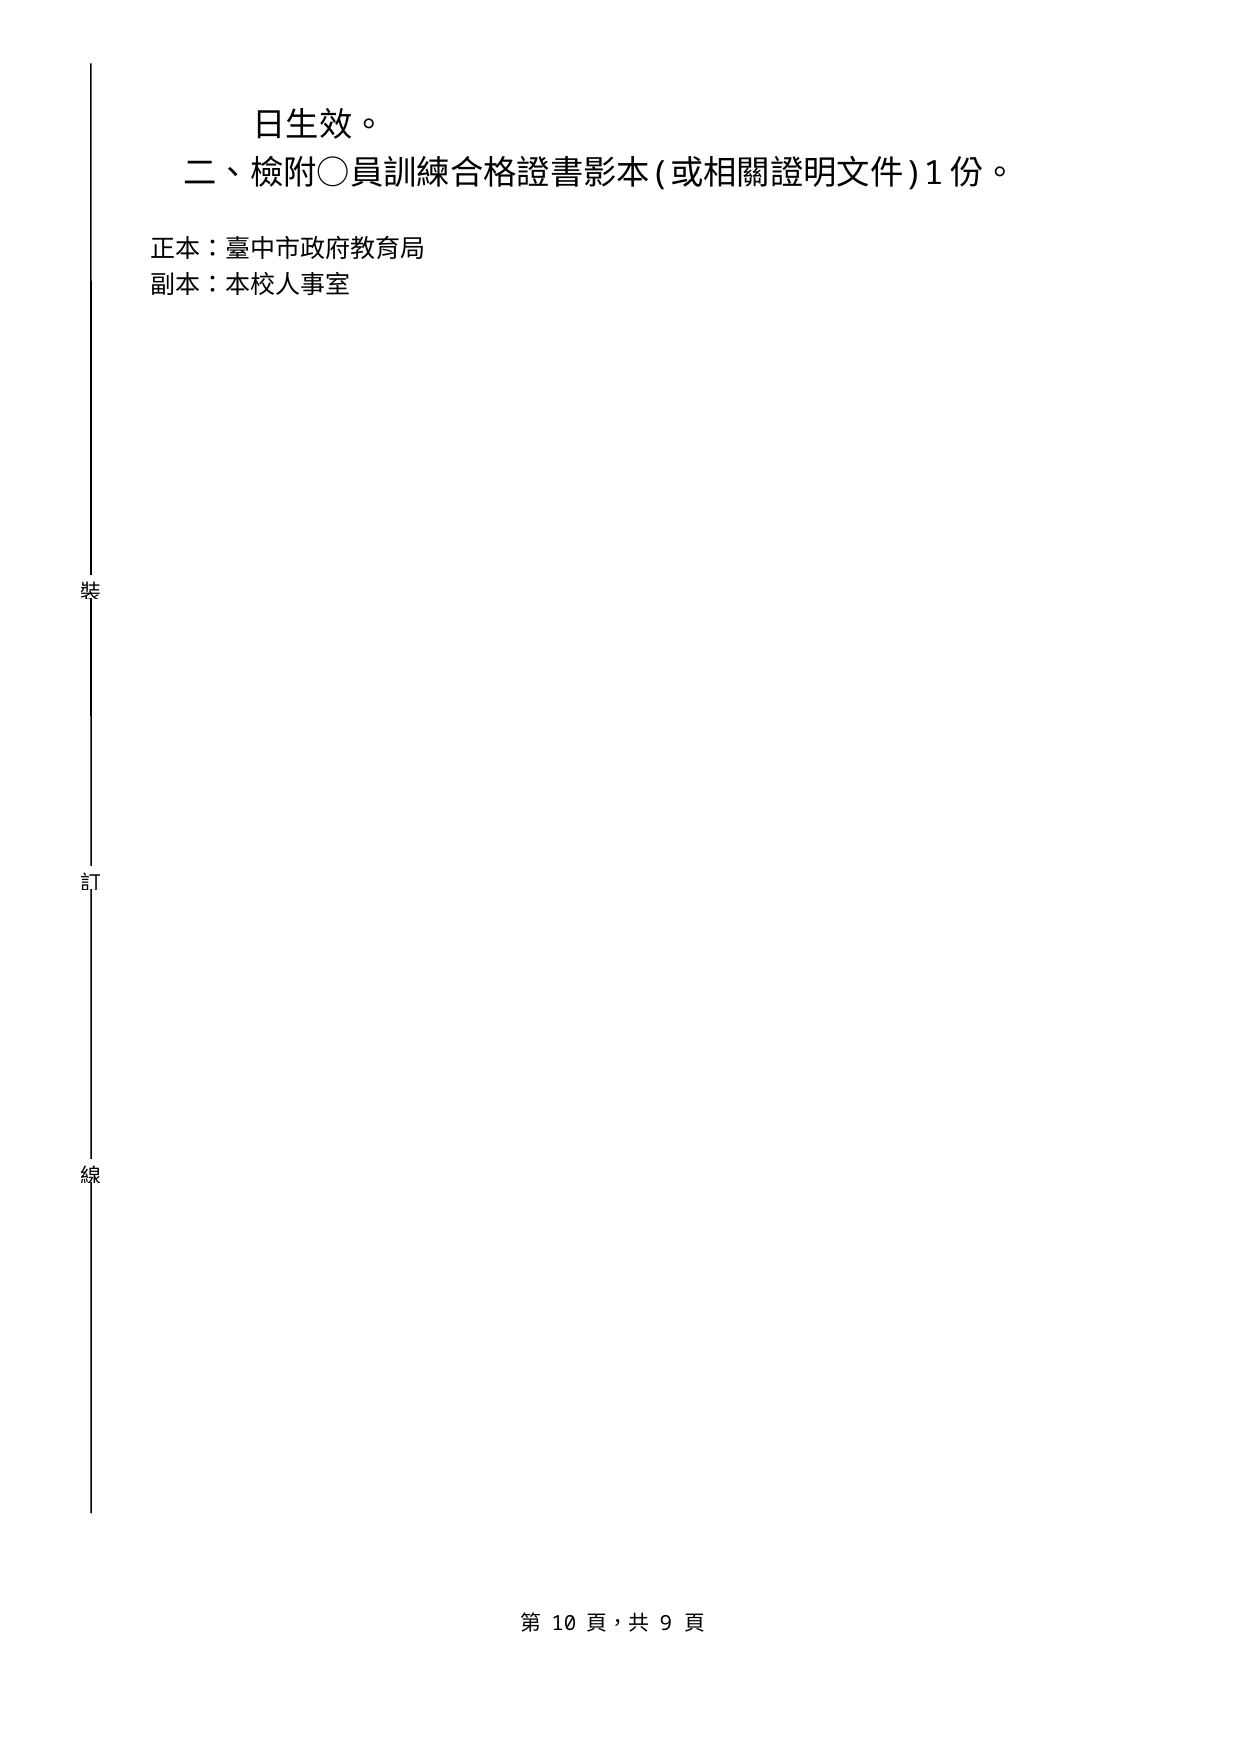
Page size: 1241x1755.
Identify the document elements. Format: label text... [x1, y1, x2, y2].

text 二、檢附○員訓練合格證書影本(或相關證明文件)1份。 [183, 146, 1075, 194]
text 副本：本校人事室 [150, 264, 1075, 301]
text 日生效。 [186, 97, 1075, 146]
text 正本：臺中市政府教育局 [150, 228, 1075, 264]
